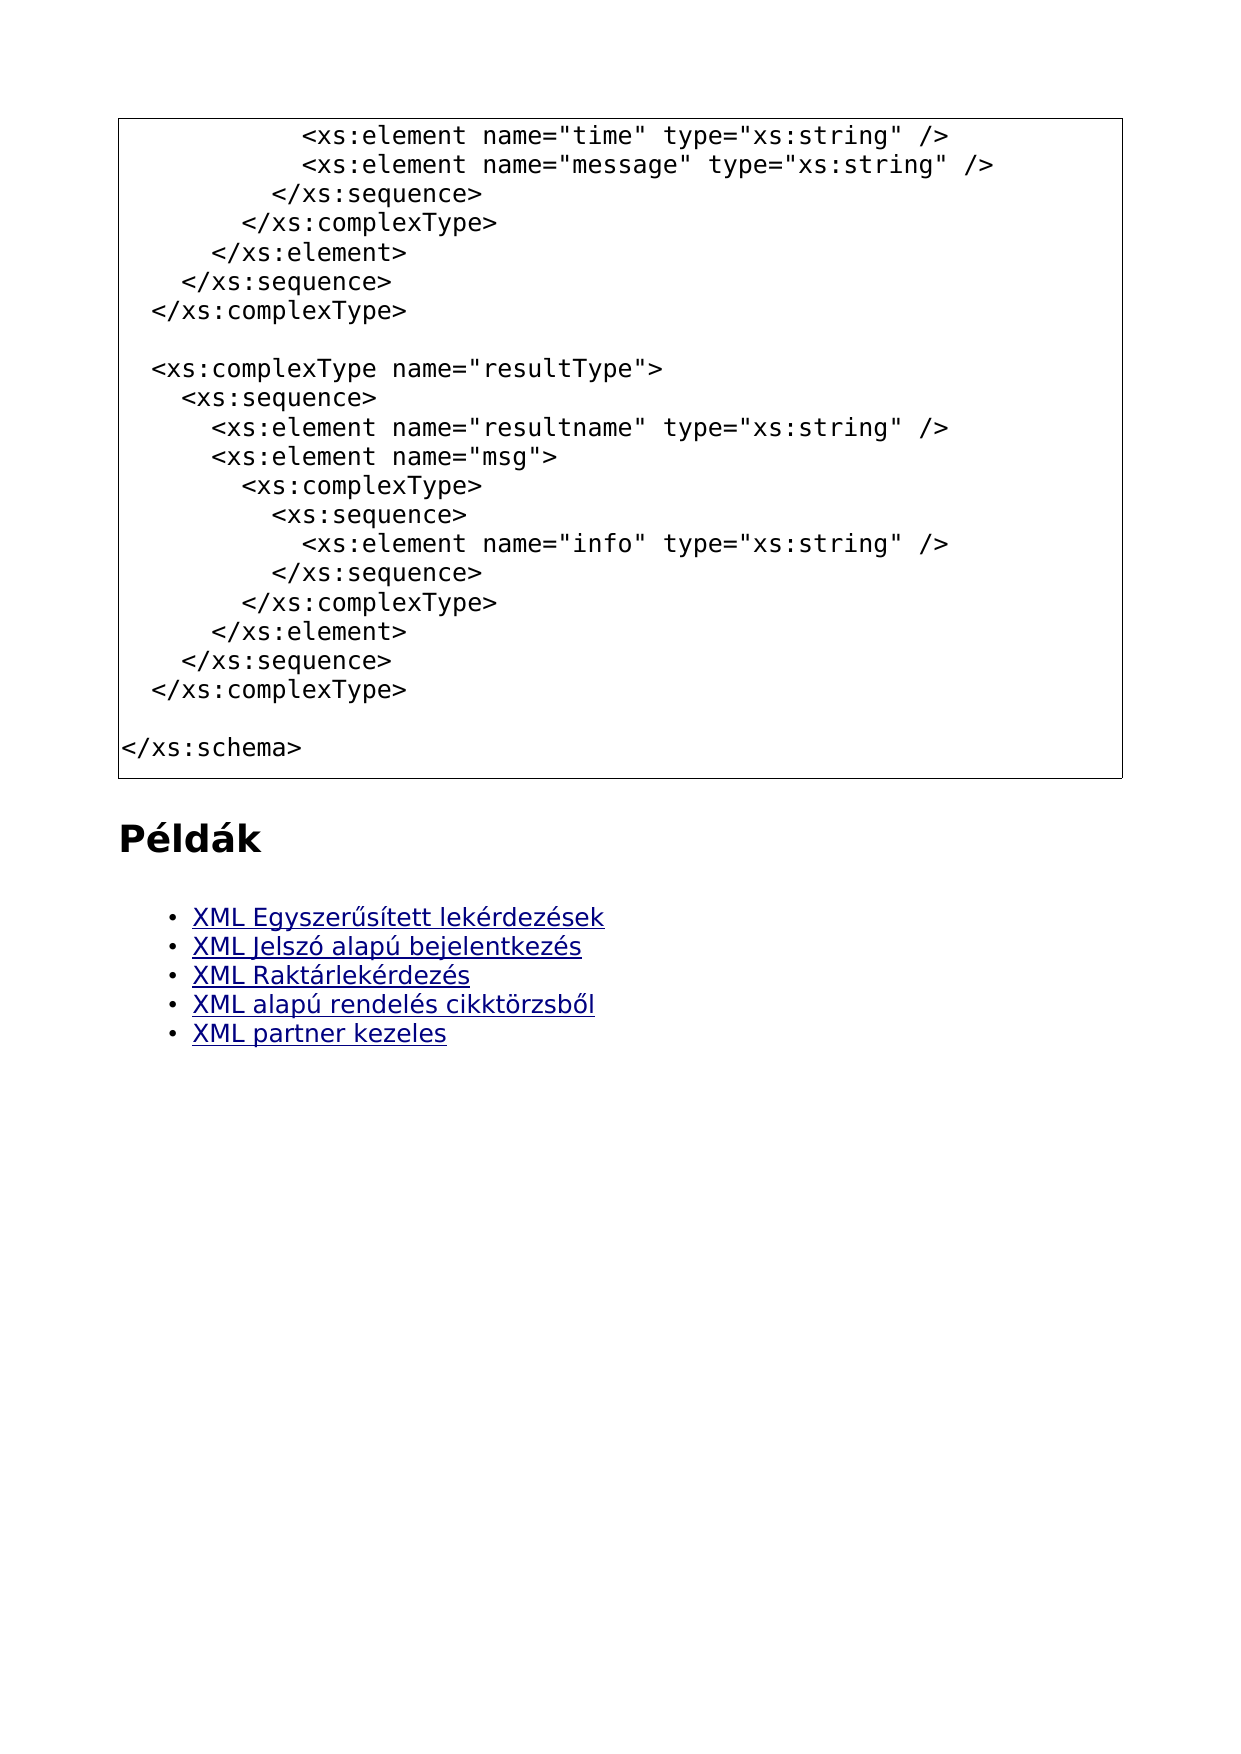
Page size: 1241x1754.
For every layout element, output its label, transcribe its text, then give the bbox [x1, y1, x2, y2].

list XML Jelszó alapú bejelentkezés [177, 932, 1122, 961]
subtitle Példák [118, 817, 1122, 861]
list XML Raktárlekérdezés [177, 961, 1122, 991]
table_header <xs:element name="time" type="xs:string" /> <xs:element name="message" type="xs:string" /> </xs:sequence> </xs:complexType> </xs:element> </xs:sequence> </xs:complexType> <xs:complexType name="resultType"> <xs:sequence> <xs:element name="resultname" type="xs:string" /> <xs:element name="msg"> <xs:complexType> <xs:sequence> <xs:element name="info" type="xs:string" /> </xs:sequence> </xs:complexType> </xs:element> </xs:sequence> </xs:complexType> </xs:schema> [119, 119, 1122, 777]
list XML Egyszerűsített lekérdezések [177, 903, 1122, 932]
list XML alapú rendelés cikktörzsből [177, 991, 1122, 1020]
list XML partner kezeles [177, 1020, 1122, 1049]
